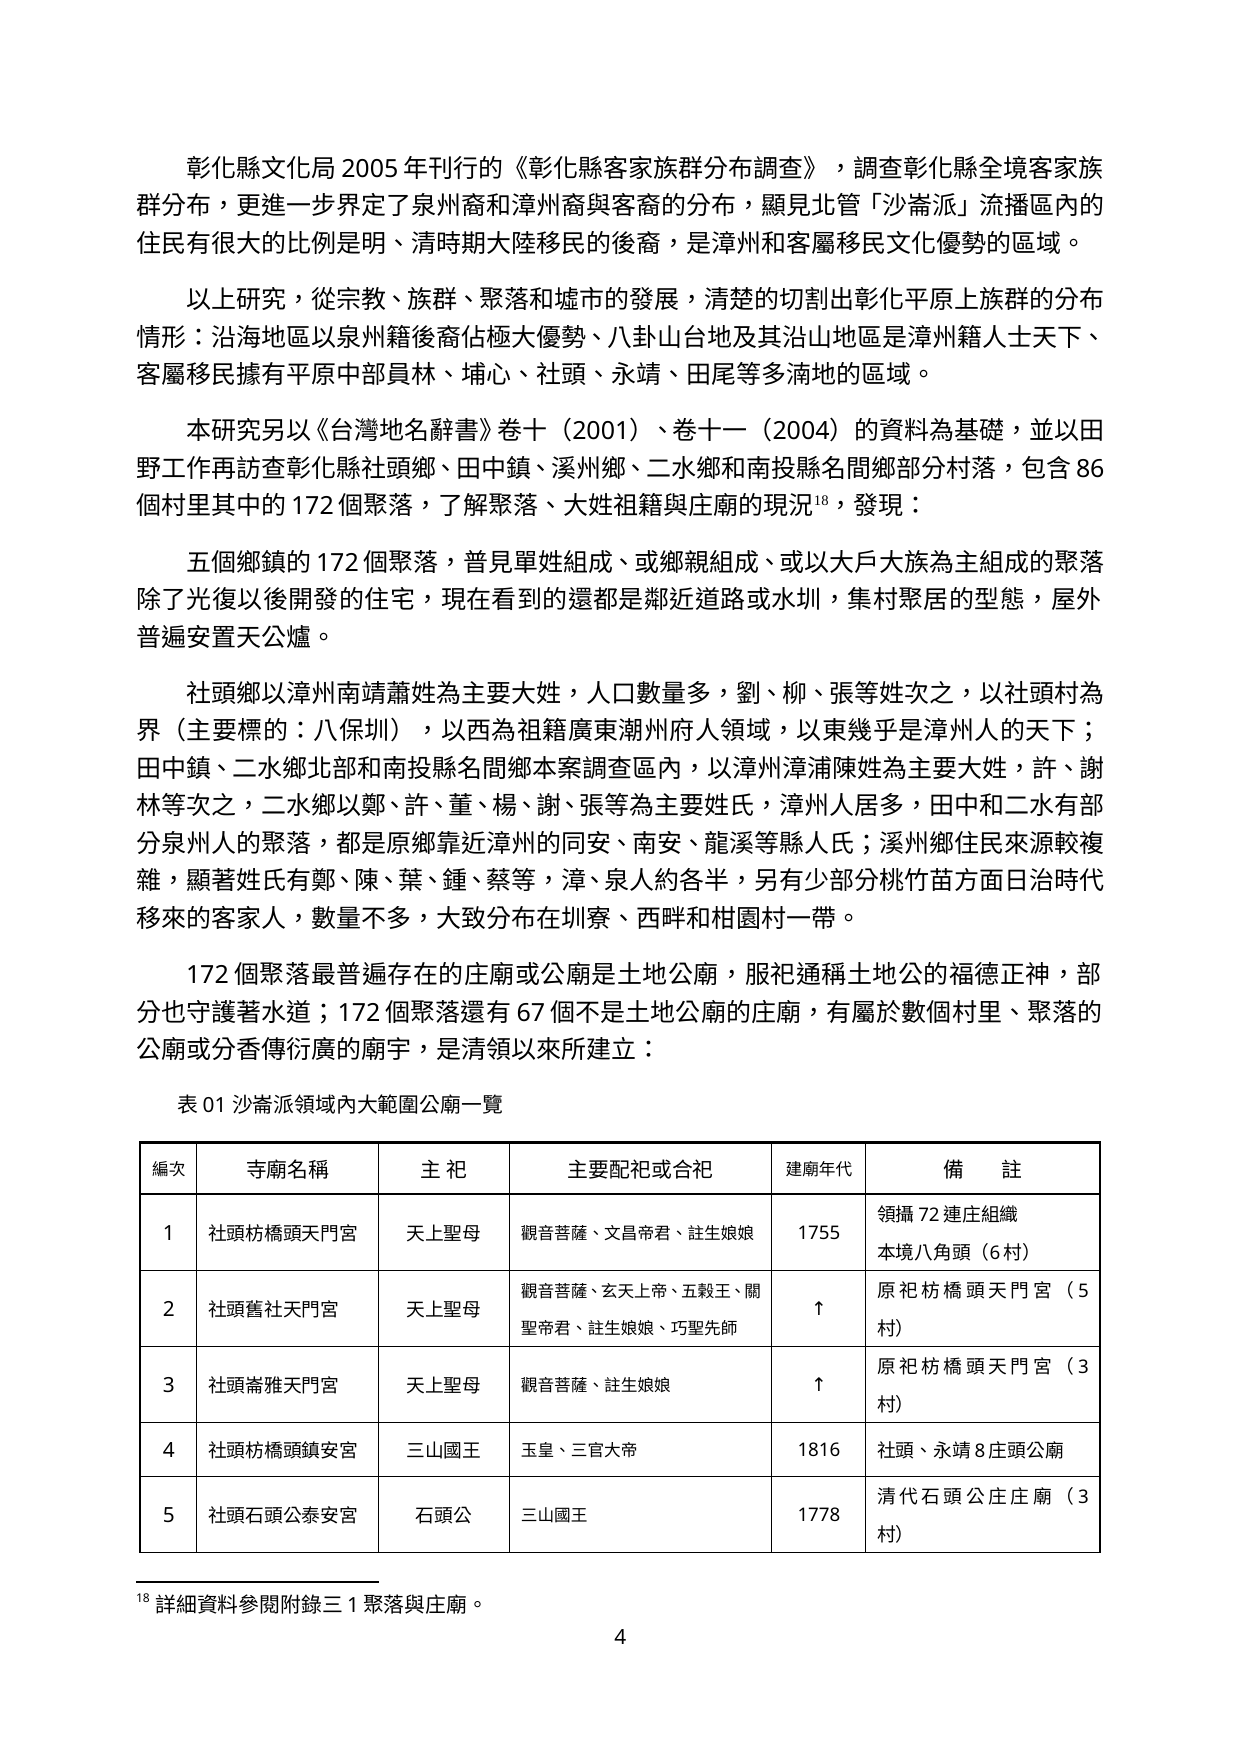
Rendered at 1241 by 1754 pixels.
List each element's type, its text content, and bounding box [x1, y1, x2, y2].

table_cell 社頭、永靖8庄頭公廟 [866, 1423, 1099, 1476]
table_cell 1755 [772, 1195, 865, 1270]
text 表01 沙崙派領域內大範圍公廟一覽 [136, 1085, 1104, 1123]
table_cell 社頭枋橋頭鎮安宮 [197, 1423, 378, 1476]
table_cell 清代石頭公庄庄廟（3村） [866, 1477, 1099, 1552]
table_cell ↑ [772, 1271, 865, 1346]
table_cell 2 [141, 1271, 196, 1346]
table_header 主 祀 [379, 1144, 509, 1193]
table_cell 玉皇、三官大帝 [510, 1423, 771, 1476]
table_cell 社頭崙雅天門宮 [197, 1347, 378, 1422]
text 本研究另以《台灣地名辭書》卷十（2001）、卷十一（2004）的資料為基礎，並以田野工作再訪查彰化縣社頭鄉、田中鎮、溪州鄉、二水鄉和南投縣名間鄉部分村落，包含86個村里其中的172個聚落，了解聚落、大姓祖籍與庄廟的現況，發現： [136, 410, 1104, 523]
text 以上研究，從宗教、族群、聚落和墟市的發展，清楚的切割出彰化平原上族群的分布情形：沿海地區以泉州籍後裔佔極大優勢、八卦山台地及其沿山地區是漳州籍人士天下、客屬移民據有平原中部員林、埔心、社頭、永靖、田尾等多湳地的區域。 [136, 279, 1104, 391]
table_cell 領攝72連庄組織 本境八角頭（6村） [866, 1195, 1099, 1270]
table_cell 5 [141, 1477, 196, 1552]
table_cell 原祀枋橋頭天門宮（3村） [866, 1347, 1099, 1422]
text 五個鄉鎮的172個聚落，普見單姓組成、或鄉親組成、或以大戶大族為主組成的聚落，除了光復以後開發的住宅，現在看到的還都是鄰近道路或水圳，集村聚居的型態，屋外普遍安置天公爐。 [136, 541, 1104, 654]
text 社頭鄉以漳州南靖蕭姓為主要大姓，人口數量多，劉、柳、張等姓次之，以社頭村為界（主要標的：八保圳），以西為祖籍廣東潮州府人領域，以東幾乎是漳州人的天下；田中鎮、二水鄉北部和南投縣名間鄉本案調查區內，以漳州漳浦陳姓為主要大姓，許、謝、林等次之，二水鄉以鄭、許、董、楊、謝、張等為主要姓氏，漳州人居多，田中和二水有部分泉州人的聚落，都是原鄉靠近漳州的同安、南安、龍溪等縣人氏；溪州鄉住民來源較複雜，顯著姓氏有鄭、陳、葉、鍾、蔡等，漳、泉人約各半，另有少部分桃竹苗方面日治時代移來的客家人，數量不多，大致分布在圳寮、西畔和柑園村一帶。 [136, 673, 1104, 935]
text 彰化縣文化局2005年刊行的《彰化縣客家族群分布調查》，調查彰化縣全境客家族群分布，更進一步界定了泉州裔和漳州裔與客裔的分布，顯見北管「沙崙派」流播區內的住民有很大的比例是明、清時期大陸移民的後裔，是漳州和客屬移民文化優勢的區域。 [136, 148, 1104, 260]
table_cell 石頭公 [379, 1477, 509, 1552]
table_cell 4 [141, 1423, 196, 1476]
table_cell 觀音菩薩、註生娘娘 [510, 1347, 771, 1422]
table_cell ↑ [772, 1347, 865, 1422]
table_cell 觀音菩薩、玄天上帝、五榖王、關聖帝君、註生娘娘、巧聖先師 [510, 1271, 771, 1346]
table_cell 社頭舊社天門宮 [197, 1271, 378, 1346]
table_cell 3 [141, 1347, 196, 1422]
table_cell 三山國王 [510, 1477, 771, 1552]
table_cell 1 [141, 1195, 196, 1270]
table_header 建廟年代 [772, 1144, 865, 1193]
table_cell 天上聖母 [379, 1347, 509, 1422]
table_header 編次 [141, 1144, 196, 1193]
table_cell 觀音菩薩、文昌帝君、註生娘娘 [510, 1195, 771, 1270]
table_cell 社頭枋橋頭天門宮 [197, 1195, 378, 1270]
table_cell 天上聖母 [379, 1195, 509, 1270]
table_header 寺廟名稱 [197, 1144, 378, 1193]
table_cell 原祀枋橋頭天門宮（5村） [866, 1271, 1099, 1346]
table_cell 三山國王 [379, 1423, 509, 1476]
table_cell 社頭石頭公泰安宮 [197, 1477, 378, 1552]
table_header 主要配祀或合祀 [510, 1144, 771, 1193]
table_cell 天上聖母 [379, 1271, 509, 1346]
text 172個聚落最普遍存在的庄廟或公廟是土地公廟，服祀通稱土地公的福德正神，部分也守護著水道；172個聚落還有67個不是土地公廟的庄廟，有屬於數個村里、聚落的公廟或分香傳衍廣的廟宇，是清領以來所建立： [136, 954, 1104, 1066]
table_header 備 註 [866, 1144, 1099, 1193]
text 詳細資料參閱附錄三1聚落與庄廟。 [136, 1588, 1104, 1618]
table_cell 1778 [772, 1477, 865, 1552]
table_cell 1816 [772, 1423, 865, 1476]
